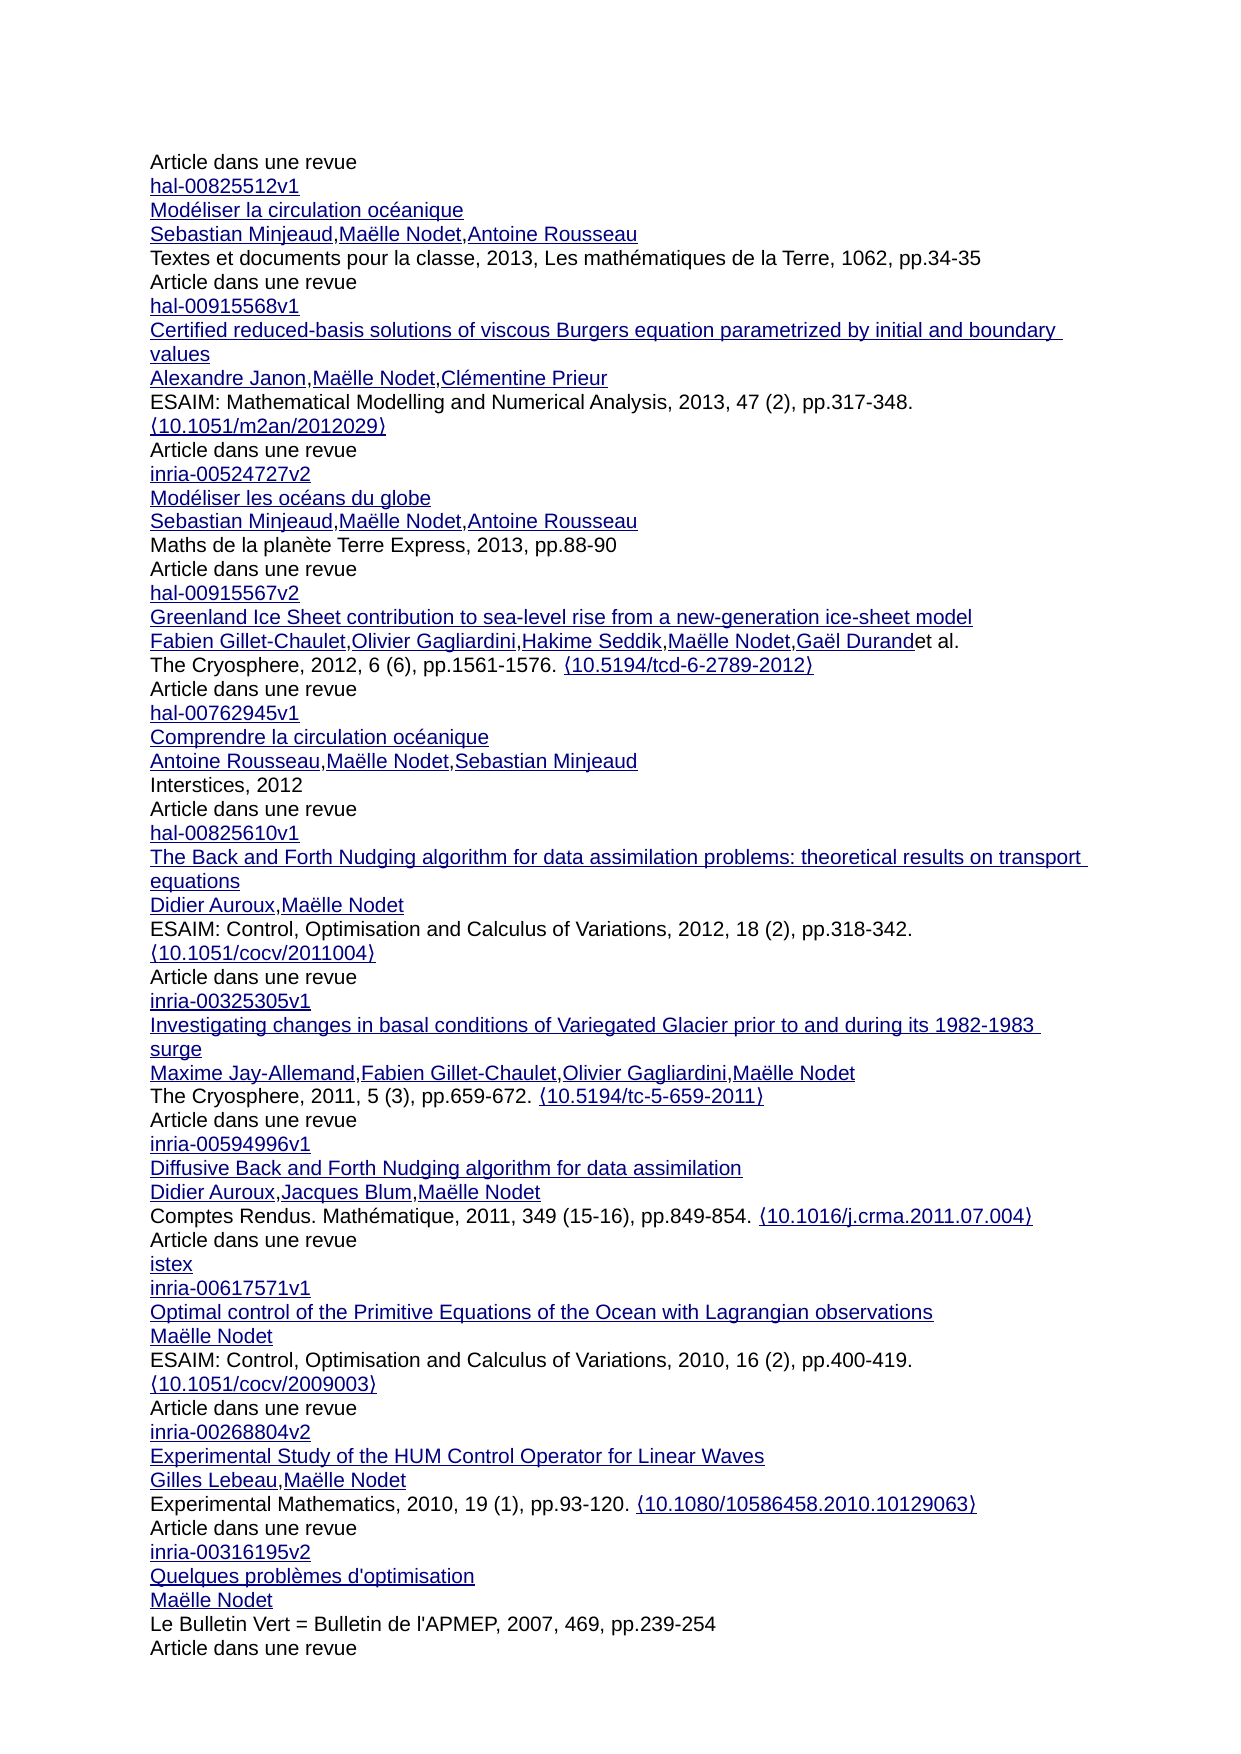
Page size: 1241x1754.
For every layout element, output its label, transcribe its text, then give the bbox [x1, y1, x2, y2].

table_cell Modéliser la circulation océanique Sebastian Minjeaud,Maëlle Nodet,Antoine Rousseau Textes et documents pour la classe, 2013, Les mathématiques de la Terre, 1062, pp.34-35 Article dans une revue hal-00915568v1 [150, 198, 1090, 318]
table_cell The Back and Forth Nudging algorithm for data assimilation problems: theoretical results on transport equations Didier Auroux,Maëlle Nodet ESAIM: Control, Optimisation and Calculus of Variations, 2012, 18 (2), pp.318-342. ⟨10.1051/cocv/2011004⟩ Article dans une revue inria-00325305v1 [150, 845, 1090, 1012]
table_cell Diffusive Back and Forth Nudging algorithm for data assimilation Didier Auroux,Jacques Blum,Maëlle Nodet Comptes Rendus. Mathématique, 2011, 349 (15-16), pp.849-854. ⟨10.1016/j.crma.2011.07.004⟩ Article dans une revue istex inria-00617571v1 [150, 1156, 1090, 1300]
table_cell Article dans une revue hal-00825512v1 [150, 150, 1090, 198]
table_cell Comprendre la circulation océanique Antoine Rousseau,Maëlle Nodet,Sebastian Minjeaud Interstices, 2012 Article dans une revue hal-00825610v1 [150, 725, 1090, 845]
table_cell Experimental Study of the HUM Control Operator for Linear Waves Gilles Lebeau,Maëlle Nodet Experimental Mathematics, 2010, 19 (1), pp.93-120. ⟨10.1080/10586458.2010.10129063⟩ Article dans une revue inria-00316195v2 [150, 1444, 1090, 1563]
table_cell Modéliser les océans du globe Sebastian Minjeaud,Maëlle Nodet,Antoine Rousseau Maths de la planète Terre Express, 2013, pp.88-90 Article dans une revue hal-00915567v2 [150, 485, 1090, 605]
table_cell Greenland Ice Sheet contribution to sea-level rise from a new-generation ice-sheet model Fabien Gillet-Chaulet,Olivier Gagliardini,Hakime Seddik,Maëlle Nodet,Gaël Durandet al. The Cryosphere, 2012, 6 (6), pp.1561-1576. ⟨10.5194/tcd-6-2789-2012⟩ Article dans une revue hal-00762945v1 [150, 605, 1090, 725]
table_cell Investigating changes in basal conditions of Variegated Glacier prior to and during its 1982-1983 surge Maxime Jay-Allemand,Fabien Gillet-Chaulet,Olivier Gagliardini,Maëlle Nodet The Cryosphere, 2011, 5 (3), pp.659-672. ⟨10.5194/tc-5-659-2011⟩ Article dans une revue inria-00594996v1 [150, 1013, 1090, 1156]
table_cell Quelques problèmes d'optimisation Maëlle Nodet Le Bulletin Vert = Bulletin de l'APMEP, 2007, 469, pp.239-254 Article dans une revue [150, 1564, 1090, 1659]
table_cell Optimal control of the Primitive Equations of the Ocean with Lagrangian observations Maëlle Nodet ESAIM: Control, Optimisation and Calculus of Variations, 2010, 16 (2), pp.400-419. ⟨10.1051/cocv/2009003⟩ Article dans une revue inria-00268804v2 [150, 1300, 1090, 1444]
table_cell Certified reduced-basis solutions of viscous Burgers equation parametrized by initial and boundary values Alexandre Janon,Maëlle Nodet,Clémentine Prieur ESAIM: Mathematical Modelling and Numerical Analysis, 2013, 47 (2), pp.317-348. ⟨10.1051/m2an/2012029⟩ Article dans une revue inria-00524727v2 [150, 318, 1090, 485]
